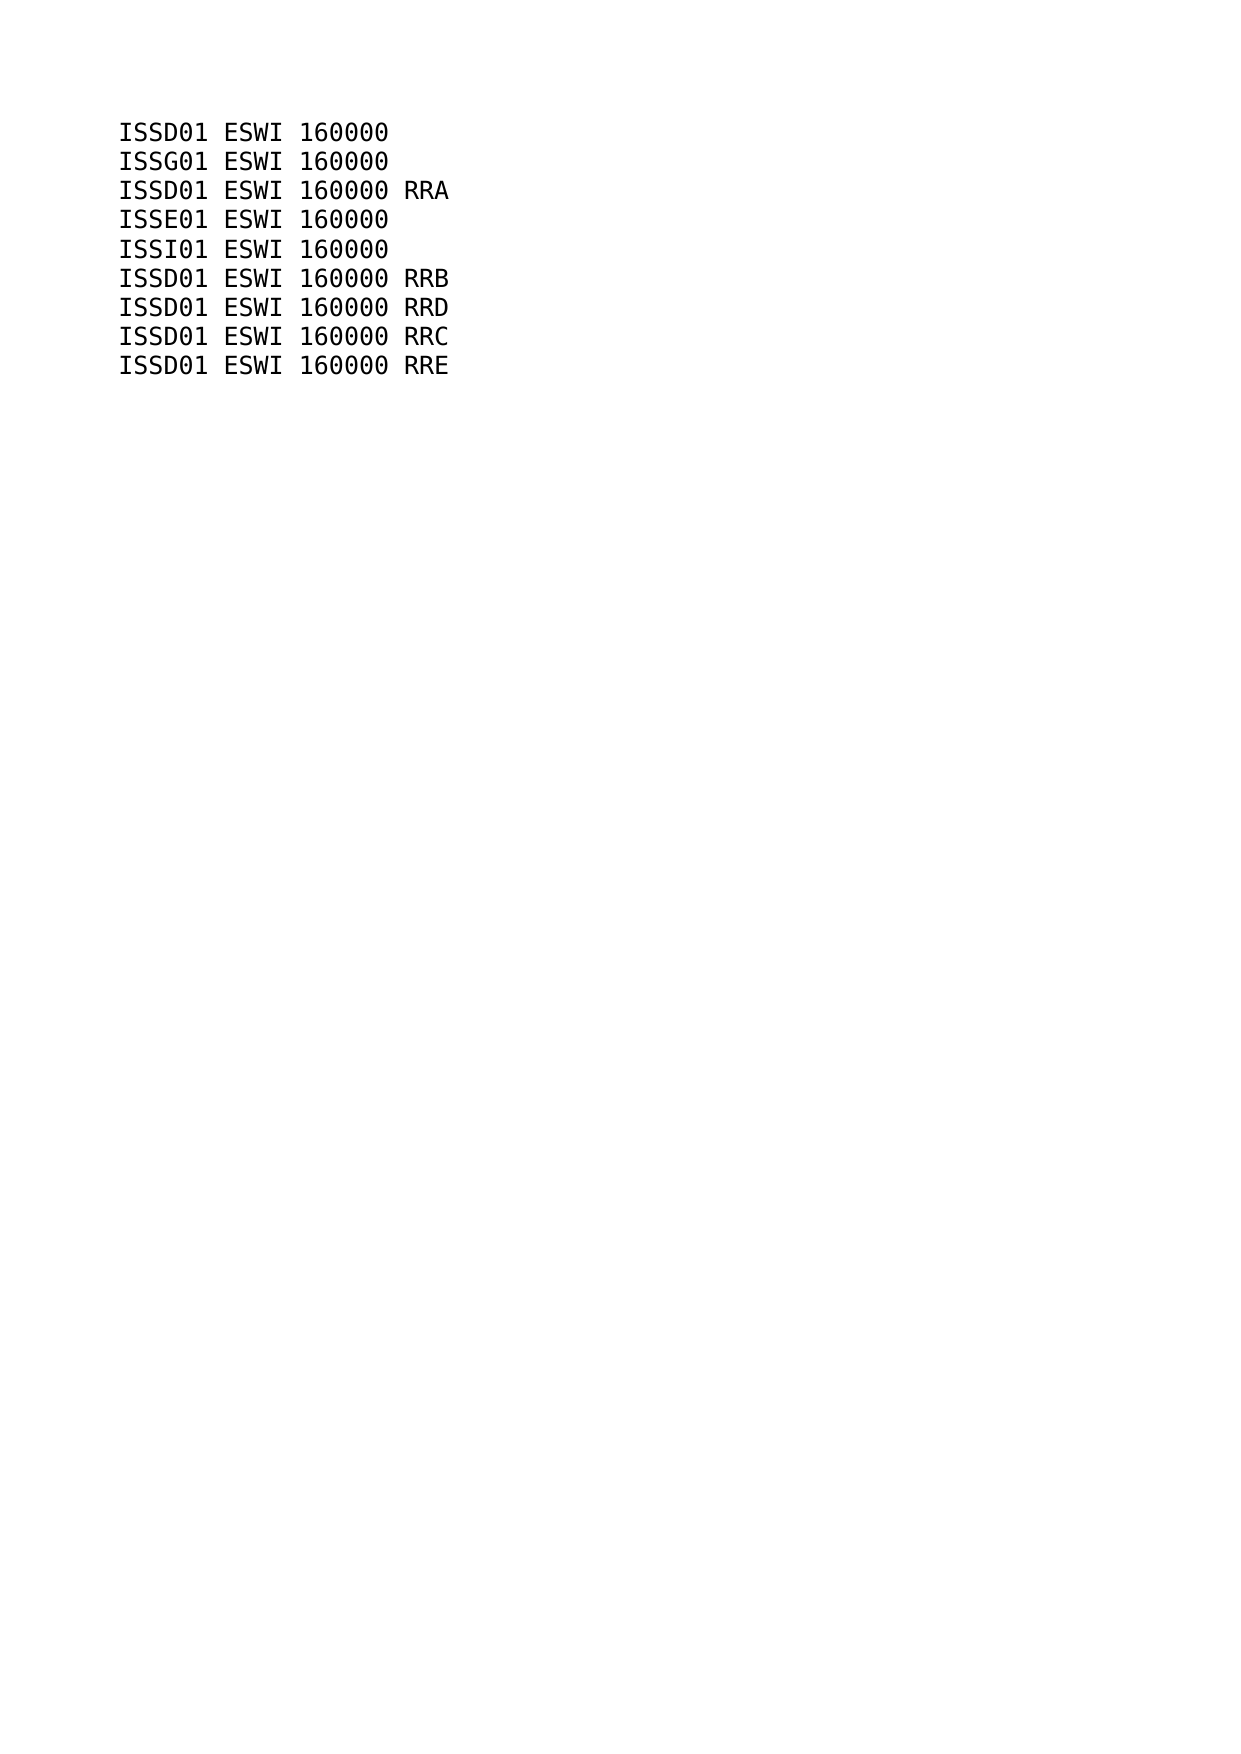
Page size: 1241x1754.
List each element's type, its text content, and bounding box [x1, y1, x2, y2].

text ISSD01 ESWI 160000 ISSG01 ESWI 160000 ISSD01 ESWI 160000 RRA ISSE01 ESWI 160000 ISSI01 ESWI 160000 ISSD01 ESWI 160000 RRB ISSD01 ESWI 160000 RRD ISSD01 ESWI 160000 RRC ISSD01 ESWI 160000 RRE [118, 118, 1122, 381]
